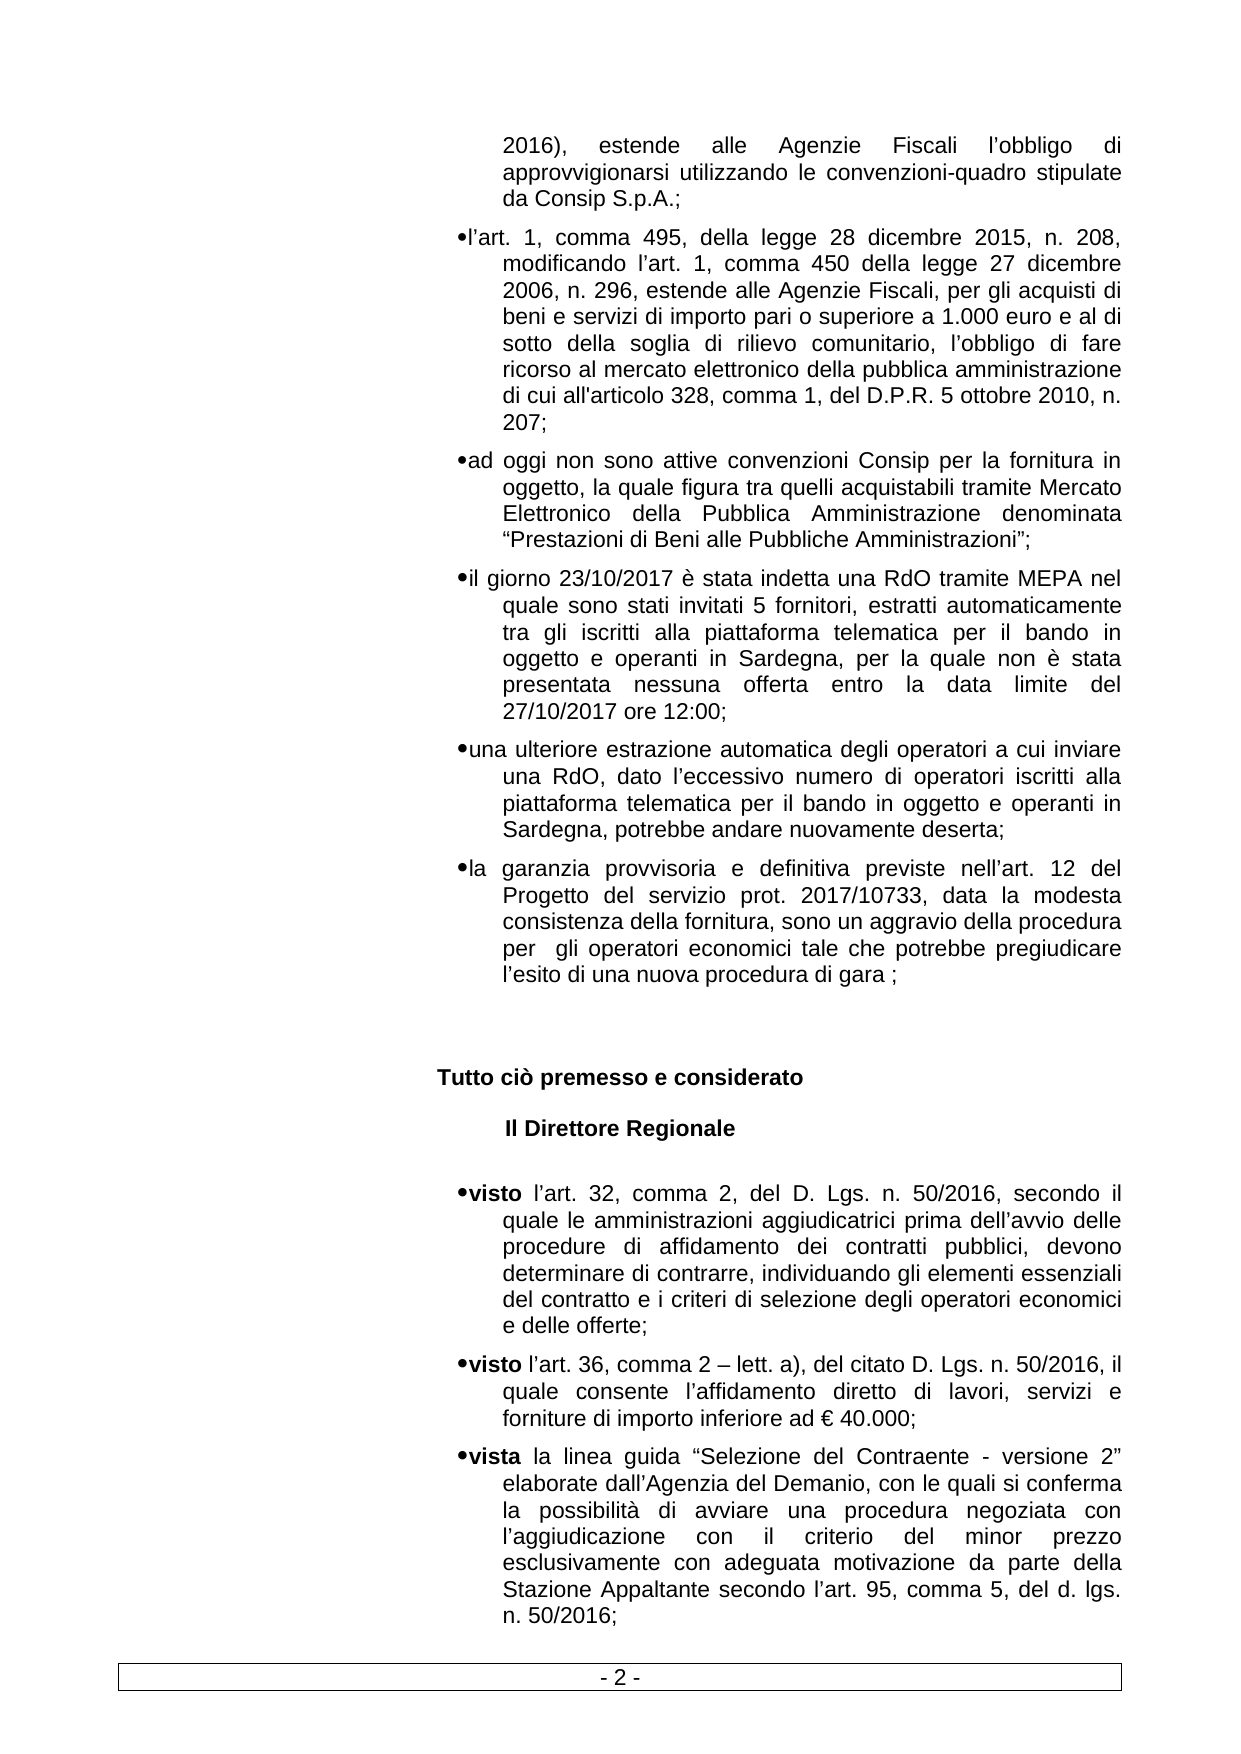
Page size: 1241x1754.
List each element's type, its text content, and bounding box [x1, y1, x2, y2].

text Il Direttore Regionale [118, 1115, 1122, 1141]
list una ulteriore estrazione automatica degli operatori a cui inviare una RdO, dato l’eccessivo numero di operatori iscritti alla piattaforma telematica per il bando in oggetto e operanti in Sardegna, potrebbe andare nuovamente deserta; [118, 736, 1122, 842]
list il giorno 23/10/2017 è stata indetta una RdO tramite MEPA nel quale sono stati invitati 5 fornitori, estratti automaticamente tra gli iscritti alla piattaforma telematica per il bando in oggetto e operanti in Sardegna, per la quale non è stata presentata nessuna offerta entro la data limite del 27/10/2017 ore 12:00; [118, 565, 1122, 724]
list visto l’art. 36, comma 2 – lett. a), del citato D. Lgs. n. 50/2016, il quale consente l’affidamento diretto di lavori, servizi e forniture di importo inferiore ad € 40.000; [118, 1351, 1122, 1431]
list vista la linea guida “Selezione del Contraente - versione 2” elaborate dall’Agenzia del Demanio, con le quali si conferma la possibilità di avviare una procedura negoziata con l’aggiudicazione con il criterio del minor prezzo esclusivamente con adeguata motivazione da parte della Stazione Appaltante secondo l’art. 95, comma 5, del d. lgs. n. 50/2016; [118, 1443, 1122, 1628]
list la garanzia provvisoria e definitiva previste nell’art. 12 del Progetto del servizio prot. 2017/10733, data la modesta consistenza della fornitura, sono un aggravio della procedura per gli operatori economici tale che potrebbe pregiudicare l’esito di una nuova procedura di gara ; [118, 855, 1122, 987]
text Tutto ciò premesso e considerato [118, 1063, 1122, 1090]
list l’art. 1, comma 495, della legge 28 dicembre 2015, n. 208, modificando l’art. 1, comma 450 della legge 27 dicembre 2006, n. 296, estende alle Agenzie Fiscali, per gli acquisti di beni e servizi di importo pari o superiore a 1.000 euro e al di sotto della soglia di rilievo comunitario, l’obbligo di fare ricorso al mercato elettronico della pubblica amministrazione di cui all'articolo 328, comma 1, del D.P.R. 5 ottobre 2010, n. 207; [118, 224, 1122, 435]
list ad oggi non sono attive convenzioni Consip per la fornitura in oggetto, la quale figura tra quelli acquistabili tramite Mercato Elettronico della Pubblica Amministrazione denominata “Prestazioni di Beni alle Pubbliche Amministrazioni”; [118, 447, 1122, 553]
list 2016), estende alle Agenzie Fiscali l’obbligo di approvvigionarsi utilizzando le convenzioni-quadro stipulate da Consip S.p.A.; [118, 132, 1122, 212]
list visto l’art. 32, comma 2, del D. Lgs. n. 50/2016, secondo il quale le amministrazioni aggiudicatrici prima dell’avvio delle procedure di affidamento dei contratti pubblici, devono determinare di contrarre, individuando gli elementi essenziali del contratto e i criteri di selezione degli operatori economici e delle offerte; [118, 1180, 1122, 1339]
